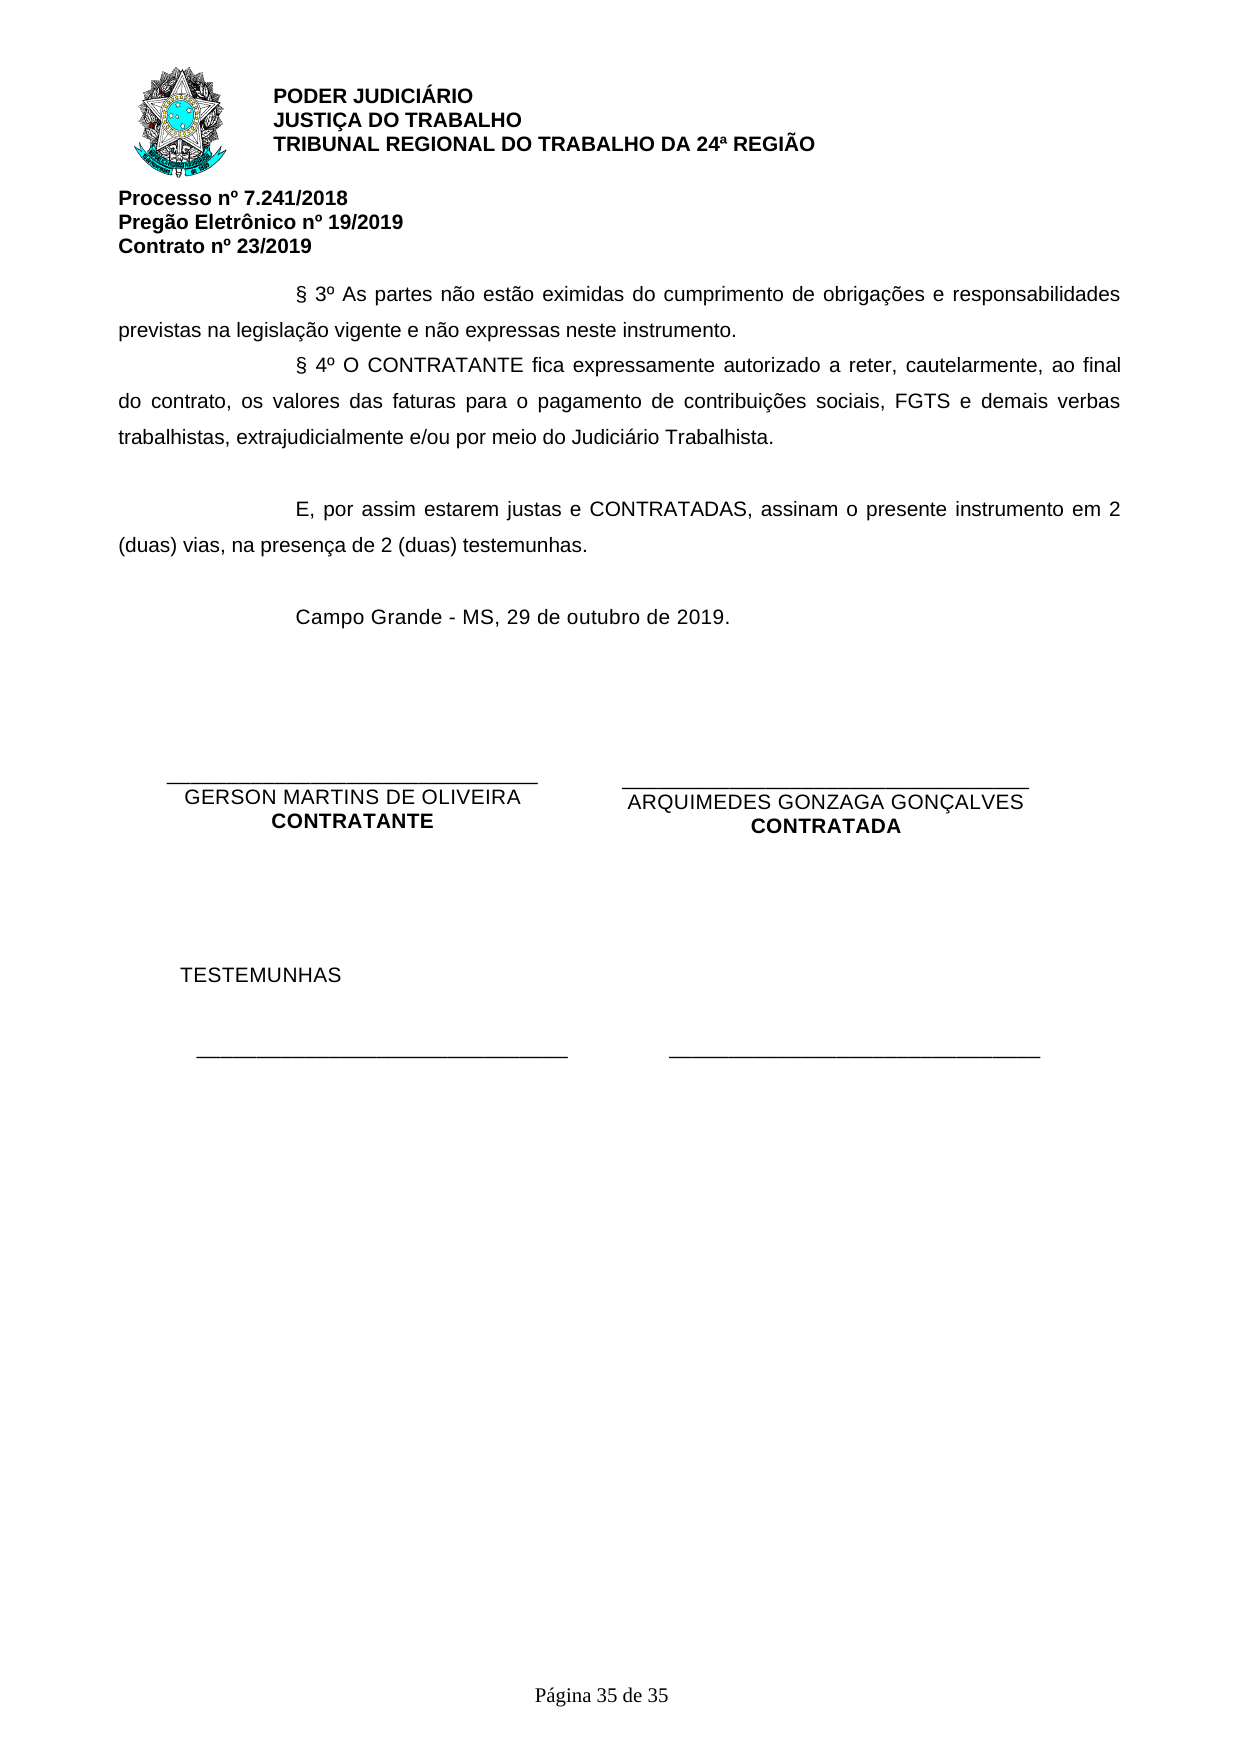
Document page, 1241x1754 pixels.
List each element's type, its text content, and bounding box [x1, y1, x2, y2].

table_header TESTEMUNHAS [163, 939, 1107, 1011]
text E, por assim estarem justas e CONTRATADAS, assinam o presente instrumento em 2 (duas) vias, na presença de 2 (duas) testemunhas. [118, 497, 1122, 557]
table_cell _______________________________ [620, 1011, 1107, 1106]
text Campo Grande - MS, 29 de outubro de 2019. [118, 605, 1122, 629]
table_header _______________________________ GERSON MARTINS DE OLIVEIRA CONTRATANTE [147, 713, 576, 867]
table_header __________________________________ ARQUIMEDES GONZAGA GONÇALVES CONTRATADA [576, 713, 1093, 867]
text § 4º O CONTRATANTE fica expressamente autorizado a reter, cautelarmente, ao final do contrato, os valores das faturas para o pagamento de contribuições sociais, FGTS e demais verbas trabalhistas, extrajudicialmente e/ou por meio do Judiciário Trabalhista. [118, 353, 1122, 449]
text § 3º As partes não estão eximidas do cumprimento de obrigações e responsabilidades previstas na legislação vigente e não expressas neste instrumento. [118, 281, 1122, 341]
table_cell _______________________________ [163, 1011, 620, 1106]
picture [133, 66, 228, 178]
